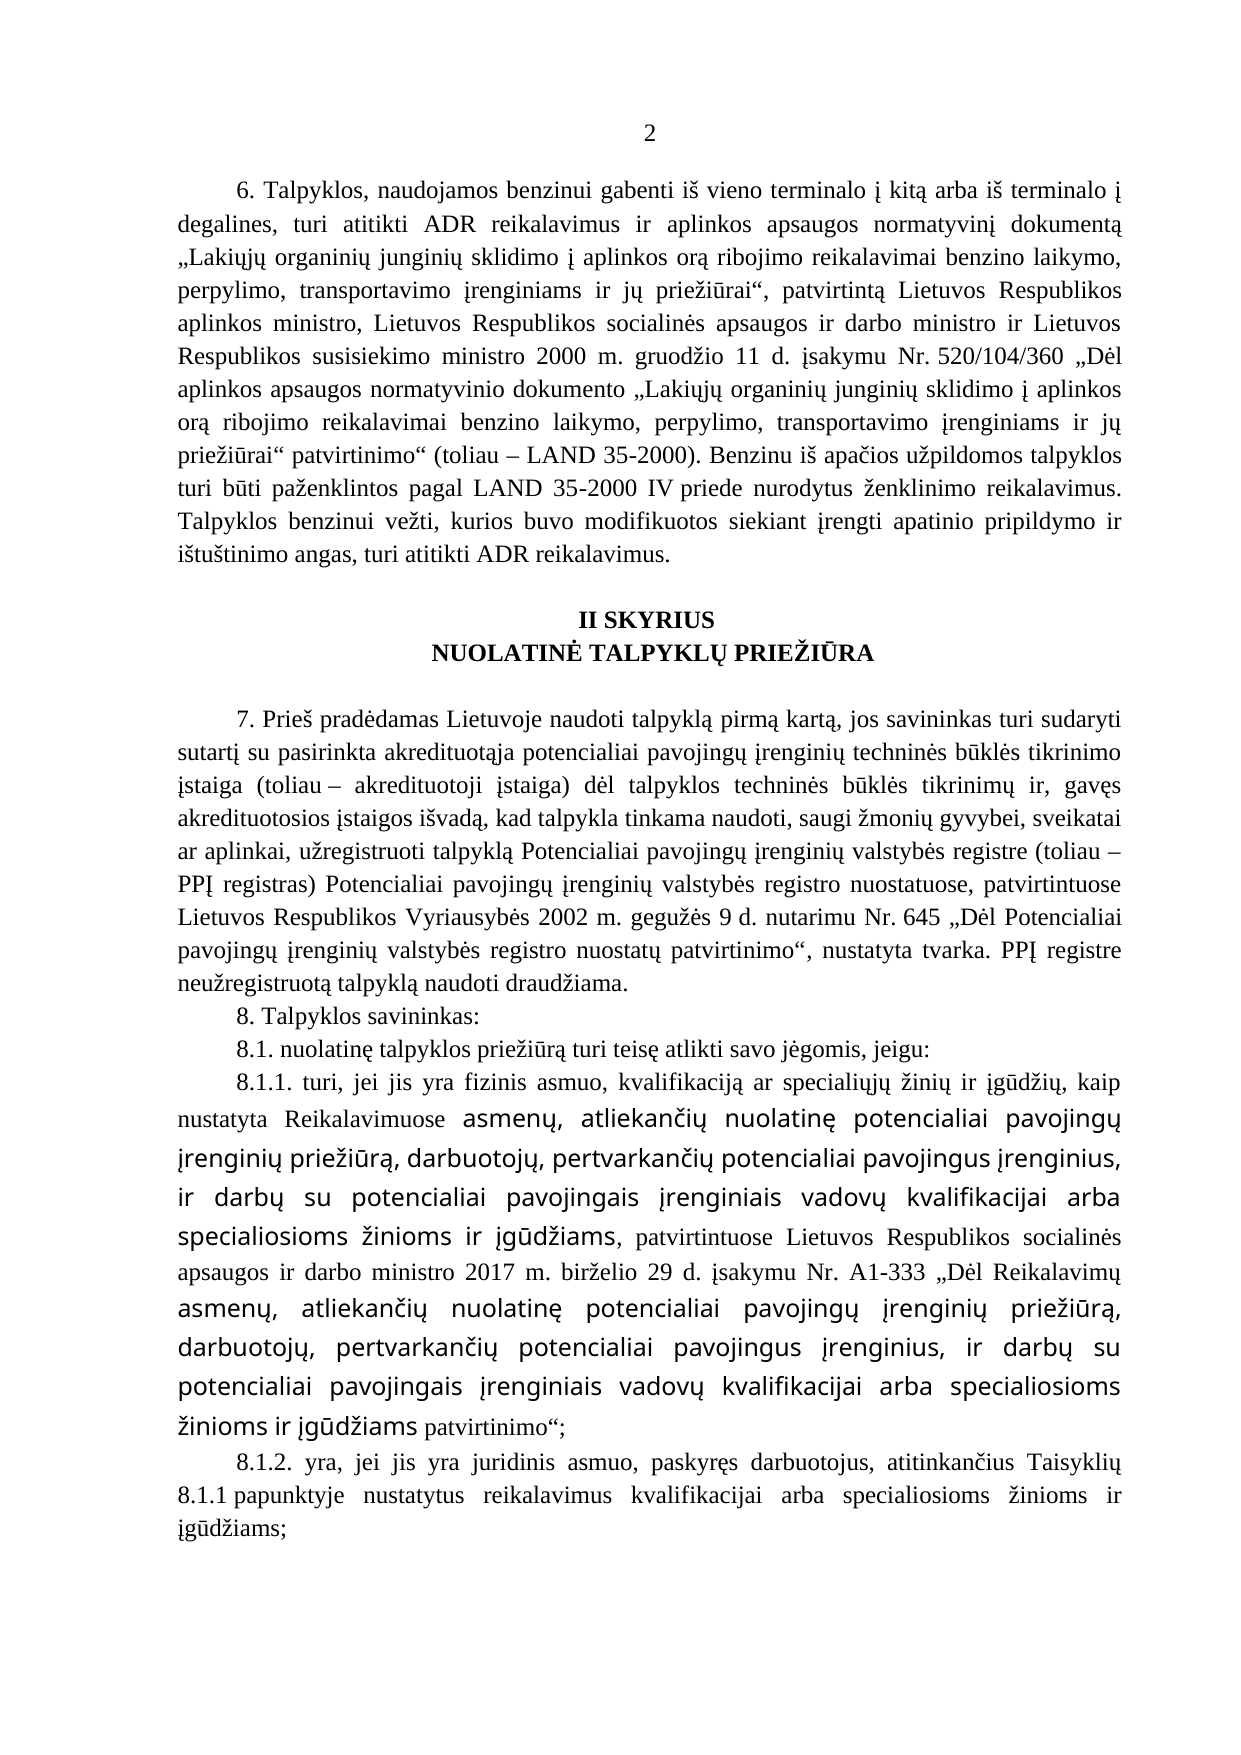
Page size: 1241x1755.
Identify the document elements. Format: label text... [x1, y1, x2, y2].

text 6. Talpyklos, naudojamos benzinui gabenti iš vieno terminalo į kitą arba iš terminalo į degalines, turi atitikti ADR reikalavimus ir aplinkos apsaugos normatyvinį dokumentą „Lakiųjų organinių junginių sklidimo į aplinkos orą ribojimo reikalavimai benzino laikymo, perpylimo, transportavimo įrenginiams ir jų priežiūrai“, patvirtintą Lietuvos Respublikos aplinkos ministro, Lietuvos Respublikos socialinės apsaugos ir darbo ministro ir Lietuvos Respublikos susisiekimo ministro 2000 m. gruodžio 11 d. įsakymu Nr. 520/104/360 „Dėl aplinkos apsaugos normatyvinio dokumento „Lakiųjų organinių junginių sklidimo į aplinkos orą ribojimo reikalavimai benzino laikymo, perpylimo, transportavimo įrenginiams ir jų priežiūrai“ patvirtinimo“ (toliau – LAND 35‑2000). Benzinu iš apačios užpildomos talpyklos turi būti paženklintos pagal LAND 35‑2000 IV priede nurodytus ženklinimo reikalavimus. Talpyklos benzinui vežti, kurios buvo modifikuotos siekiant įrengti apatinio pripildymo ir ištuštinimo angas, turi atitikti ADR reikalavimus. [177, 176, 1122, 568]
text 7. Prieš pradėdamas Lietuvoje naudoti talpyklą pirmą kartą, jos savininkas turi sudaryti sutartį su pasirinkta akredituotąja potencialiai pavojingų įrenginių techninės būklės tikrinimo įstaiga (toliau – akredituotoji įstaiga) dėl talpyklos techninės būklės tikrinimų ir, gavęs akredituotosios įstaigos išvadą, kad talpykla tinkama naudoti, saugi žmonių gyvybei, sveikatai ar aplinkai, užregistruoti talpyklą Potencialiai pavojingų įrenginių valstybės registre (toliau – PPĮ registras) Potencialiai pavojingų įrenginių valstybės registro nuostatuose, patvirtintuose Lietuvos Respublikos Vyriausybės 2002 m. gegužės 9 d. nutarimu Nr. 645 „Dėl Potencialiai pavojingų įrenginių valstybės registro nuostatų patvirtinimo“, nustatyta tvarka. PPĮ registre neužregistruotą talpyklą naudoti draudžiama. [177, 704, 1122, 997]
text 8.1. nuolatinę talpyklos priežiūrą turi teisę atlikti savo jėgomis, jeigu: [177, 1034, 1122, 1063]
text 8.1.2. yra, jei jis yra juridinis asmuo, paskyręs darbuotojus, atitinkančius Taisyklių 8.1.1 papunktyje nustatytus reikalavimus kvalifikacijai arba specialiosioms žinioms ir įgūdžiams; [177, 1447, 1122, 1542]
text 8.1.1. turi, jei jis yra fizinis asmuo, kvalifikaciją ar specialiųjų žinių ir įgūdžių, kaip nustatyta Reikalavimuose asmenų, atliekančių nuolatinę potencialiai pavojingų įrenginių priežiūrą, darbuotojų, pertvarkančių potencialiai pavojingus įrenginius, ir darbų su potencialiai pavojingais įrenginiais vadovų kvalifikacijai arba specialiosioms žinioms ir įgūdžiams, patvirtintuose Lietuvos Respublikos socialinės apsaugos ir darbo ministro 2017 m. birželio 29 d. įsakymu Nr. A1-333 „Dėl Reikalavimų asmenų, atliekančių nuolatinę potencialiai pavojingų įrenginių priežiūrą, darbuotojų, pertvarkančių potencialiai pavojingus įrenginius, ir darbų su potencialiai pavojingais įrenginiais vadovų kvalifikacijai arba specialiosioms žinioms ir įgūdžiams patvirtinimo“; [177, 1067, 1122, 1442]
text NUOLATINĖ TALPYKLų PRIEŽIŪRA [177, 638, 1122, 667]
text II SKYRIUS [177, 605, 1122, 634]
text 8. Talpyklos savininkas: [177, 1001, 1122, 1030]
